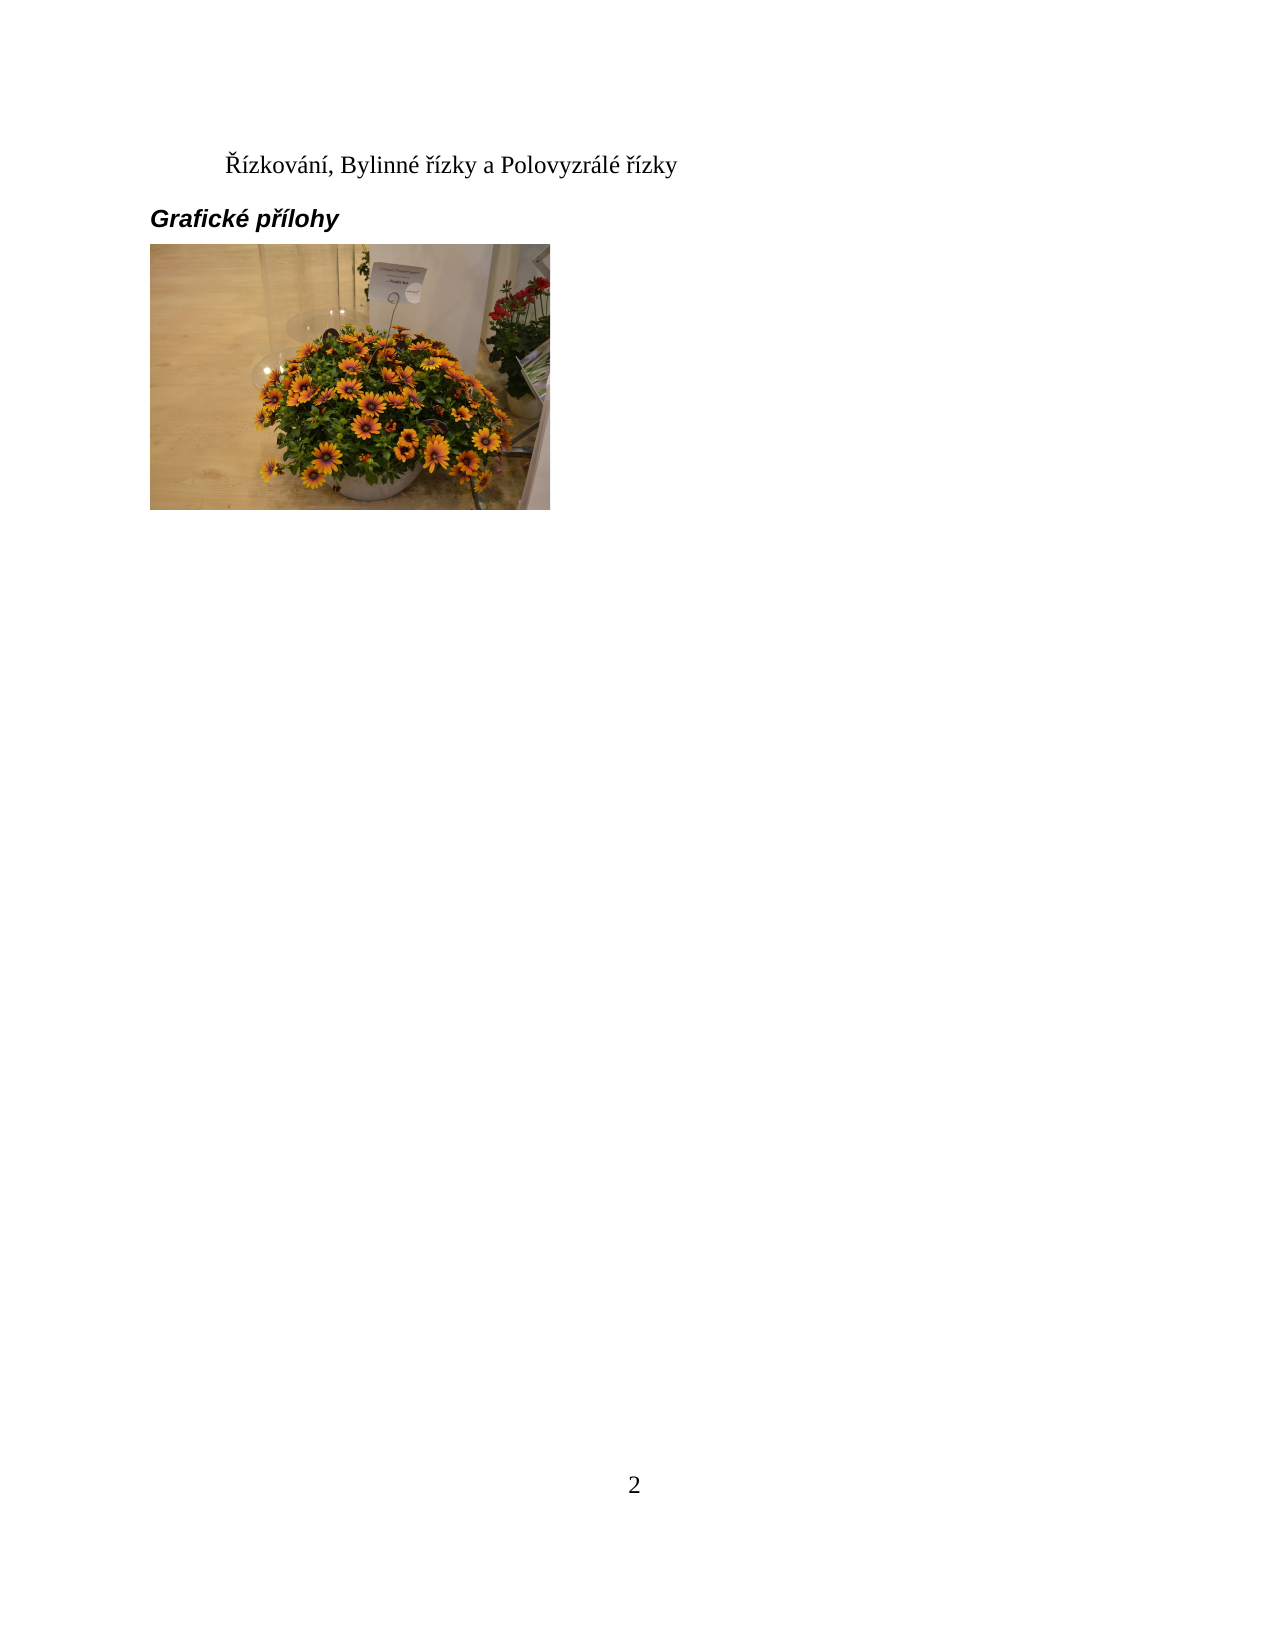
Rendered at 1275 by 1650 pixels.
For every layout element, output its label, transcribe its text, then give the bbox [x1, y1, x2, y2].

text Řízkování, Bylinné řízky a Polovyzrálé řízky [225, 150, 1125, 179]
subtitle Grafické přílohy [150, 204, 1125, 232]
picture [150, 244, 550, 510]
